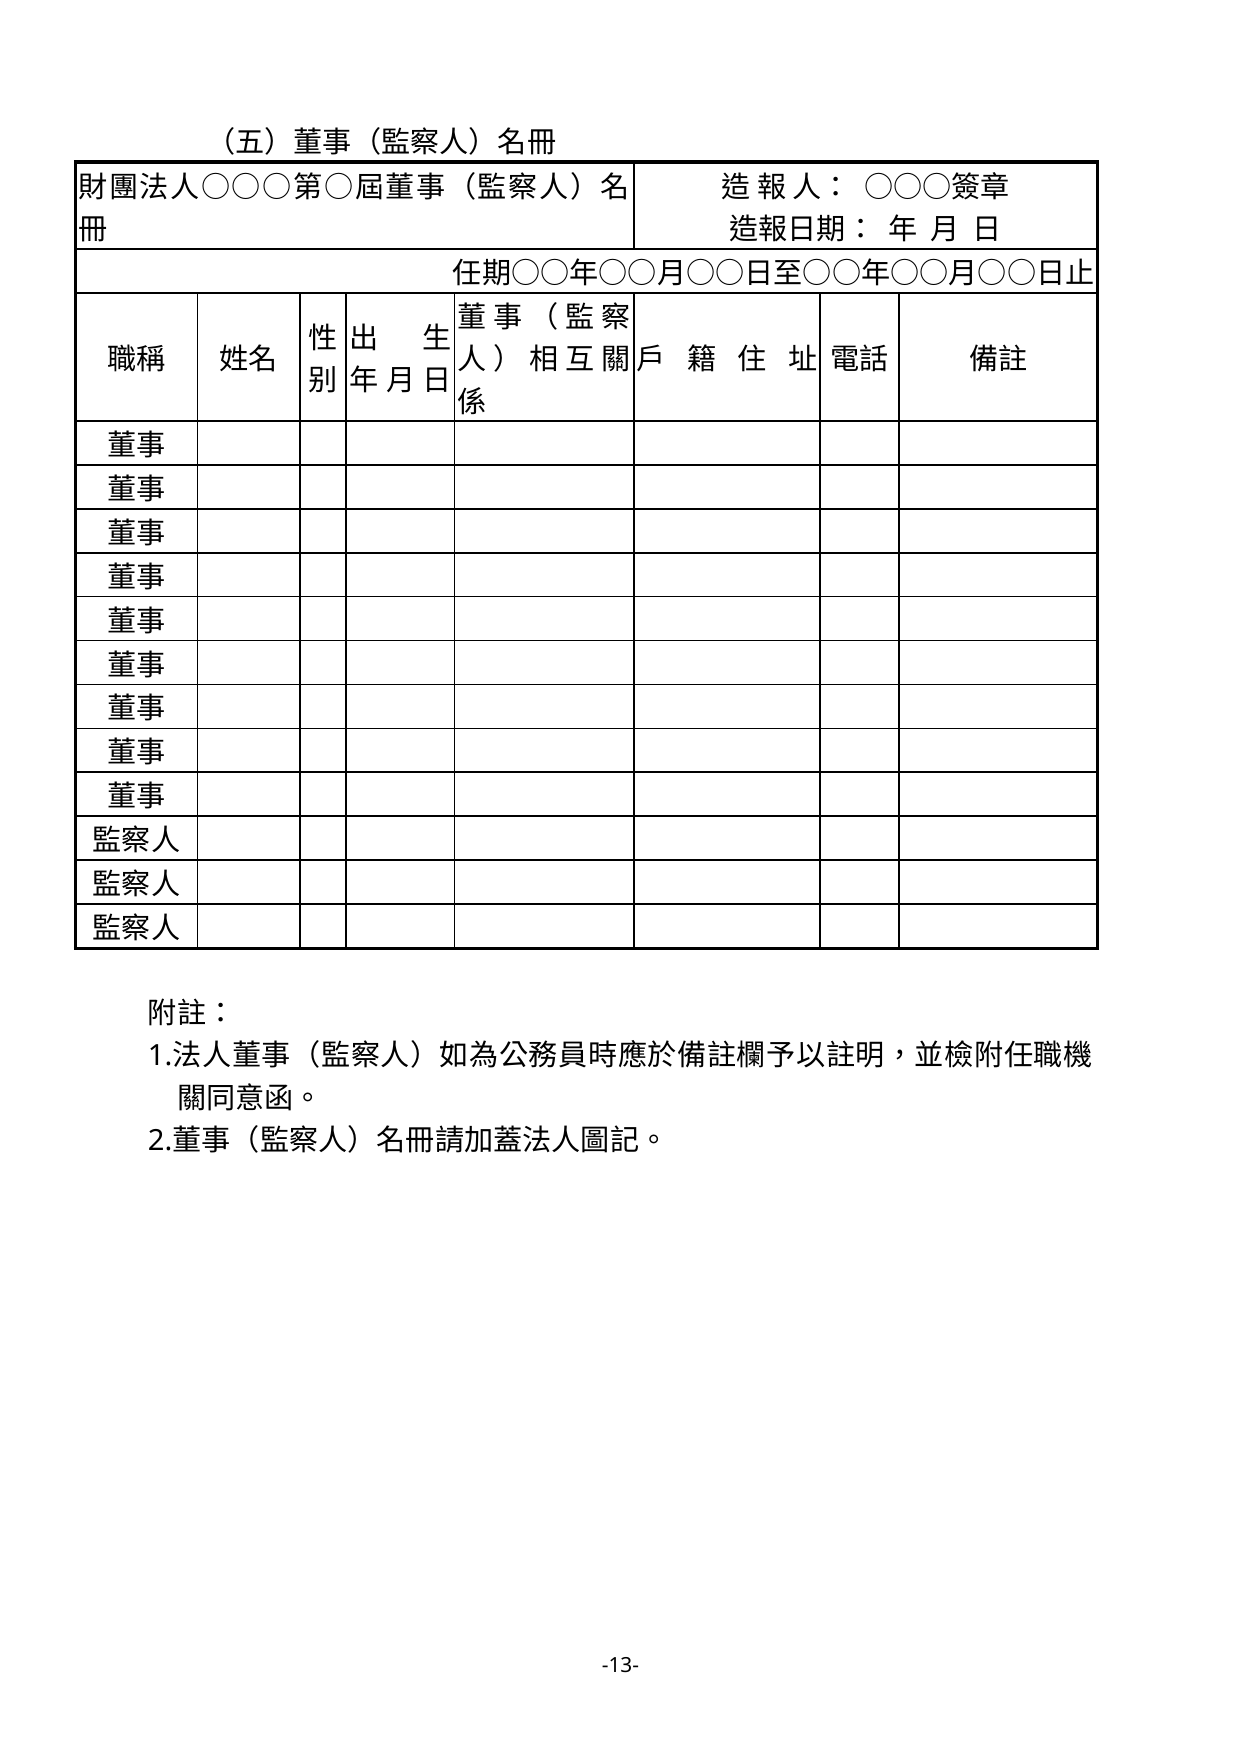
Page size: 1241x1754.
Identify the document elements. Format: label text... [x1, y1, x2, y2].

table_cell [455, 861, 633, 903]
table_cell 戶籍住址 [635, 294, 819, 420]
table_cell 電話 [821, 294, 898, 420]
table_cell 董事 [77, 685, 197, 727]
table_cell [301, 554, 345, 596]
table_cell [198, 597, 299, 640]
table_cell [301, 510, 345, 552]
table_cell [635, 641, 819, 683]
table_cell 出生 年月日 [347, 294, 454, 420]
table_cell [821, 861, 898, 903]
table_cell [821, 685, 898, 727]
table_cell [198, 729, 299, 771]
table_cell [301, 685, 345, 727]
table_cell [455, 510, 633, 552]
table_cell [635, 554, 819, 596]
table_cell [347, 861, 454, 903]
table_cell [635, 861, 819, 903]
table_cell [455, 905, 633, 947]
text 1.法人董事（監察人）如為公務員時應於備註欄予以註明，並檢附任職機關同意函。 [148, 1032, 1092, 1116]
table_cell 董事 [77, 773, 197, 815]
table_cell [198, 861, 299, 903]
table_cell [347, 510, 454, 552]
table_cell [635, 773, 819, 815]
text 附註： [148, 989, 1092, 1032]
table_cell [821, 422, 898, 464]
table_cell 董事 [77, 510, 197, 552]
table_cell 董事 [77, 597, 197, 640]
table_cell [347, 685, 454, 727]
table_cell [635, 597, 819, 640]
table_cell [455, 597, 633, 640]
table_cell 備註 [900, 294, 1096, 420]
table_cell [635, 817, 819, 859]
table_cell 姓名 [198, 294, 299, 420]
table_cell 董事 [77, 422, 197, 464]
table_cell [900, 861, 1096, 903]
table_cell [198, 422, 299, 464]
table_cell [347, 729, 454, 771]
table_cell [900, 729, 1096, 771]
table_cell [301, 466, 345, 508]
table_cell [198, 773, 299, 815]
table_header 財團法人○○○第○屆董事（監察人）名冊 [77, 164, 633, 248]
table_cell [821, 817, 898, 859]
table_cell [198, 905, 299, 947]
table_cell 董事 [77, 466, 197, 508]
table_cell [900, 422, 1096, 464]
table_cell [455, 466, 633, 508]
table_cell [635, 466, 819, 508]
table_cell [301, 729, 345, 771]
table_cell [301, 905, 345, 947]
table_cell 董事 [77, 641, 197, 683]
table_cell [198, 554, 299, 596]
table_cell [900, 466, 1096, 508]
table_header 造 報 人： ○○○簽章 造報日期： 年 月 日 [635, 164, 1096, 248]
table_cell [635, 422, 819, 464]
table_cell [198, 817, 299, 859]
table_cell [347, 554, 454, 596]
table_cell [455, 641, 633, 683]
table_cell [455, 685, 633, 727]
table_cell [198, 510, 299, 552]
table_cell 監察人 [77, 861, 197, 903]
table_cell [198, 641, 299, 683]
table_cell 職稱 [77, 294, 197, 420]
table_cell [301, 641, 345, 683]
table_cell [301, 773, 345, 815]
table_cell [900, 817, 1096, 859]
table_cell [347, 905, 454, 947]
table_cell 監察人 [77, 817, 197, 859]
table_cell [821, 554, 898, 596]
text 2.董事（監察人）名冊請加蓋法人圖記。 [148, 1116, 1092, 1159]
table_cell [301, 422, 345, 464]
table_cell [821, 641, 898, 683]
table_cell [455, 773, 633, 815]
table_cell [347, 773, 454, 815]
table_cell 董事 [77, 729, 197, 771]
table_cell [900, 554, 1096, 596]
table_cell [821, 905, 898, 947]
table_cell [198, 466, 299, 508]
table_cell 董事 [77, 554, 197, 596]
table_cell [455, 729, 633, 771]
table_cell [900, 685, 1096, 727]
table_cell [347, 641, 454, 683]
table_cell [900, 773, 1096, 815]
table_cell 任期○○年○○月○○日至○○年○○月○○日止 [77, 250, 1096, 292]
table_cell [900, 597, 1096, 640]
table_cell [301, 597, 345, 640]
table_cell [635, 510, 819, 552]
table_cell [821, 773, 898, 815]
table_cell [821, 466, 898, 508]
table_cell [821, 510, 898, 552]
table_cell [198, 685, 299, 727]
table_cell 性别 [301, 294, 345, 420]
table_cell 董事（監察人）相互關係 [455, 294, 633, 420]
table_cell [455, 817, 633, 859]
table_cell [347, 597, 454, 640]
table_cell [821, 729, 898, 771]
table_cell 監察人 [77, 905, 197, 947]
table_cell [301, 861, 345, 903]
table_cell [455, 422, 633, 464]
table_cell [821, 597, 898, 640]
table_cell [900, 905, 1096, 947]
table_cell [455, 554, 633, 596]
table_cell [900, 641, 1096, 683]
table_cell [635, 685, 819, 727]
table_cell [347, 466, 454, 508]
table_cell [347, 422, 454, 464]
table_cell [301, 817, 345, 859]
table_cell [635, 729, 819, 771]
text （五）董事（監察人）名冊 [148, 118, 1092, 160]
table_cell [347, 817, 454, 859]
table_cell [900, 510, 1096, 552]
table_cell [635, 905, 819, 947]
